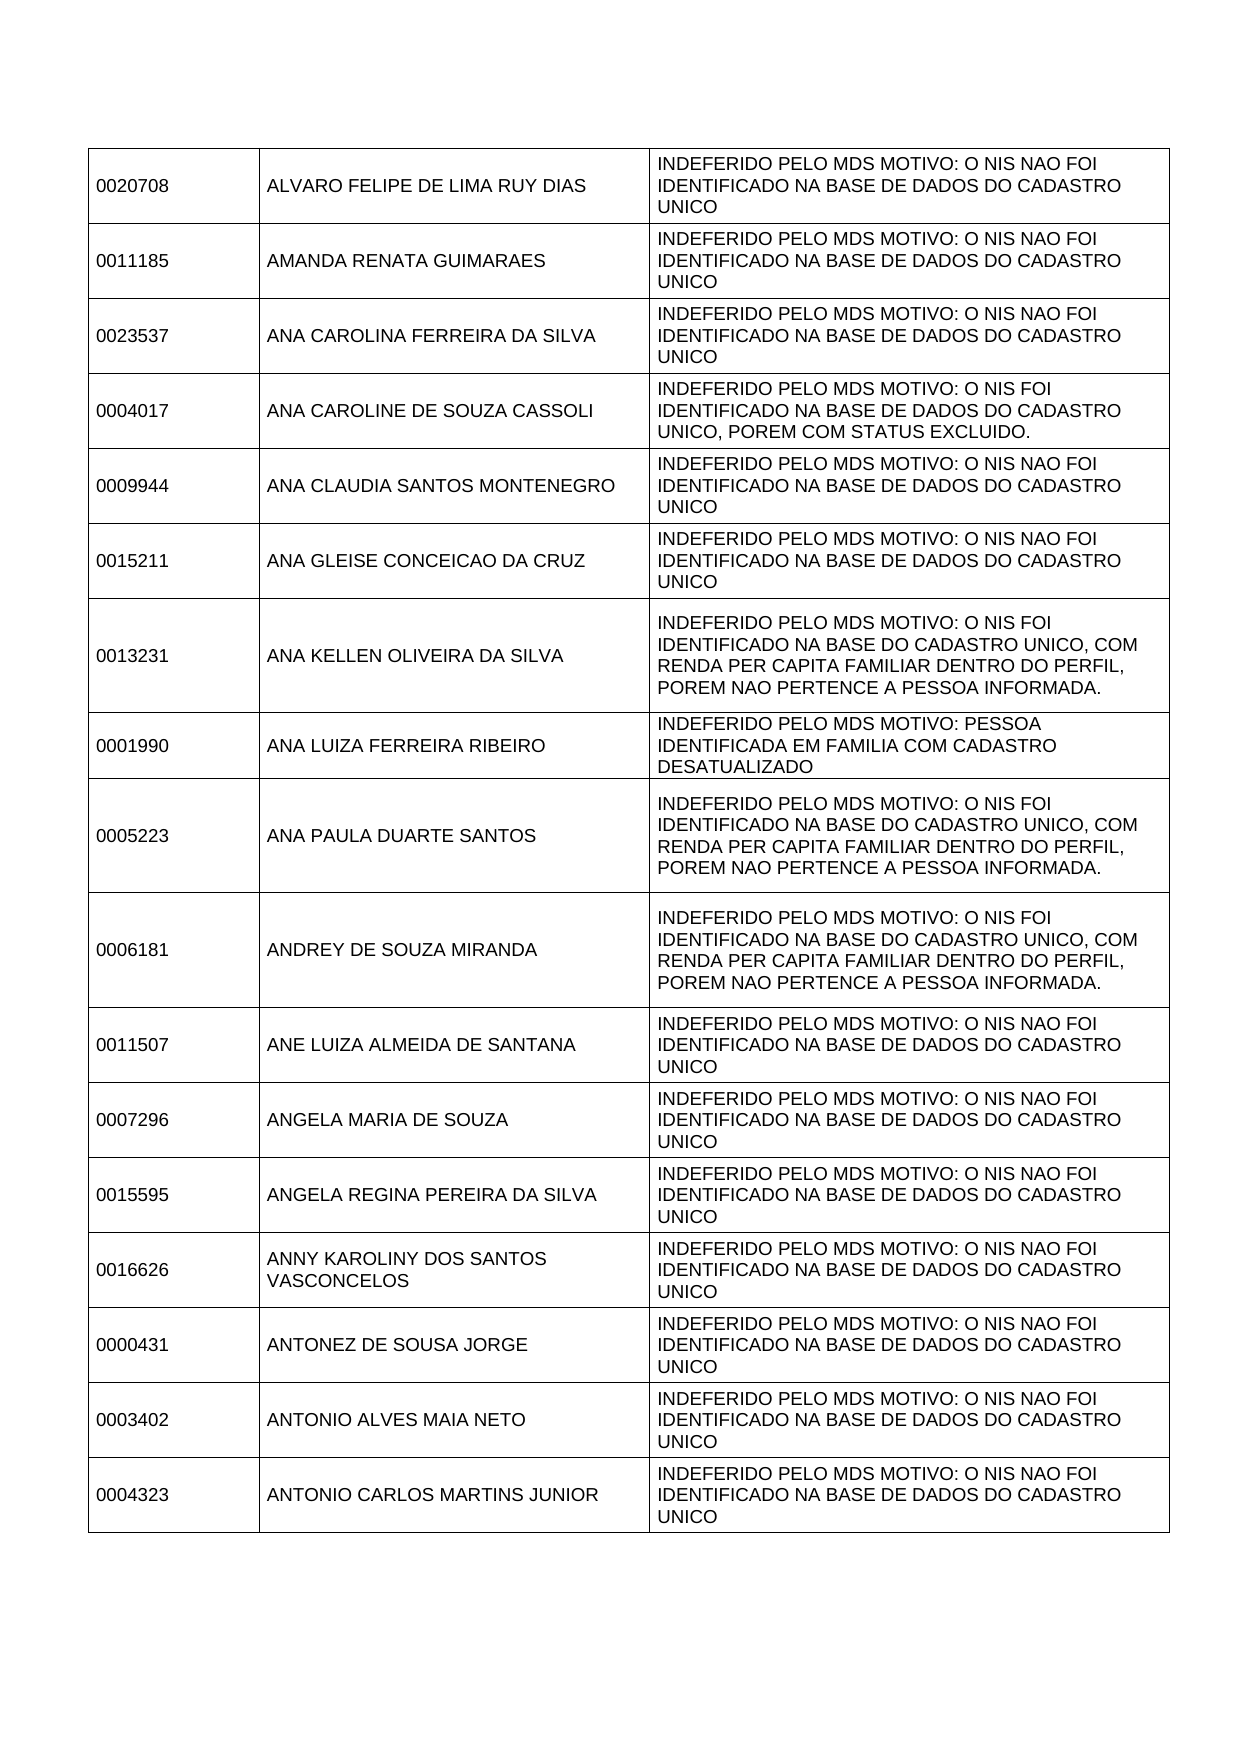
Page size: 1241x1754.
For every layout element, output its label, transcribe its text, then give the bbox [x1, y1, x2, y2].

table_cell ANDREY DE SOUZA MIRANDA [260, 893, 649, 1007]
table_cell 0023537 [89, 299, 259, 373]
table_cell INDEFERIDO PELO MDS MOTIVO: O NIS FOI IDENTIFICADO NA BASE DO CADASTRO UNICO, COM RENDA PER CAPITA FAMILIAR DENTRO DO PERFIL, POREM NAO PERTENCE A PESSOA INFORMADA. [650, 893, 1169, 1007]
table_cell ANA PAULA DUARTE SANTOS [260, 779, 649, 892]
table_cell 0020708 [89, 149, 259, 223]
table_cell INDEFERIDO PELO MDS MOTIVO: O NIS NAO FOI IDENTIFICADO NA BASE DE DADOS DO CADASTRO UNICO [650, 149, 1169, 223]
table_cell INDEFERIDO PELO MDS MOTIVO: O NIS FOI IDENTIFICADO NA BASE DO CADASTRO UNICO, COM RENDA PER CAPITA FAMILIAR DENTRO DO PERFIL, POREM NAO PERTENCE A PESSOA INFORMADA. [650, 599, 1169, 712]
table_cell INDEFERIDO PELO MDS MOTIVO: O NIS FOI IDENTIFICADO NA BASE DE DADOS DO CADASTRO UNICO, POREM COM STATUS EXCLUIDO. [650, 374, 1169, 448]
table_cell INDEFERIDO PELO MDS MOTIVO: O NIS NAO FOI IDENTIFICADO NA BASE DE DADOS DO CADASTRO UNICO [650, 1083, 1169, 1157]
table_cell 0000431 [89, 1308, 259, 1382]
table_cell INDEFERIDO PELO MDS MOTIVO: O NIS NAO FOI IDENTIFICADO NA BASE DE DADOS DO CADASTRO UNICO [650, 449, 1169, 523]
table_cell INDEFERIDO PELO MDS MOTIVO: O NIS NAO FOI IDENTIFICADO NA BASE DE DADOS DO CADASTRO UNICO [650, 1008, 1169, 1082]
table_cell INDEFERIDO PELO MDS MOTIVO: O NIS NAO FOI IDENTIFICADO NA BASE DE DADOS DO CADASTRO UNICO [650, 1233, 1169, 1307]
table_cell 0011185 [89, 224, 259, 298]
table_cell 0004017 [89, 374, 259, 448]
table_cell INDEFERIDO PELO MDS MOTIVO: O NIS NAO FOI IDENTIFICADO NA BASE DE DADOS DO CADASTRO UNICO [650, 1383, 1169, 1457]
table_cell 0003402 [89, 1383, 259, 1457]
table_cell ANA LUIZA FERREIRA RIBEIRO [260, 713, 649, 778]
table_cell ANGELA MARIA DE SOUZA [260, 1083, 649, 1157]
table_cell INDEFERIDO PELO MDS MOTIVO: O NIS NAO FOI IDENTIFICADO NA BASE DE DADOS DO CADASTRO UNICO [650, 524, 1169, 598]
table_cell ANA GLEISE CONCEICAO DA CRUZ [260, 524, 649, 598]
table_cell INDEFERIDO PELO MDS MOTIVO: O NIS NAO FOI IDENTIFICADO NA BASE DE DADOS DO CADASTRO UNICO [650, 1158, 1169, 1232]
table_cell AMANDA RENATA GUIMARAES [260, 224, 649, 298]
table_cell 0016626 [89, 1233, 259, 1307]
table_cell INDEFERIDO PELO MDS MOTIVO: O NIS NAO FOI IDENTIFICADO NA BASE DE DADOS DO CADASTRO UNICO [650, 299, 1169, 373]
table_cell ALVARO FELIPE DE LIMA RUY DIAS [260, 149, 649, 223]
table_cell 0007296 [89, 1083, 259, 1157]
table_cell 0015595 [89, 1158, 259, 1232]
table_cell 0011507 [89, 1008, 259, 1082]
table_cell ANA KELLEN OLIVEIRA DA SILVA [260, 599, 649, 712]
table_cell 0009944 [89, 449, 259, 523]
table_cell ANNY KAROLINY DOS SANTOS VASCONCELOS [260, 1233, 649, 1307]
table_cell ANTONIO ALVES MAIA NETO [260, 1383, 649, 1457]
table_cell ANA CAROLINA FERREIRA DA SILVA [260, 299, 649, 373]
table_cell ANA CAROLINE DE SOUZA CASSOLI [260, 374, 649, 448]
table_cell ANTONIO CARLOS MARTINS JUNIOR [260, 1458, 649, 1532]
table_cell 0006181 [89, 893, 259, 1007]
table_cell INDEFERIDO PELO MDS MOTIVO: O NIS FOI IDENTIFICADO NA BASE DO CADASTRO UNICO, COM RENDA PER CAPITA FAMILIAR DENTRO DO PERFIL, POREM NAO PERTENCE A PESSOA INFORMADA. [650, 779, 1169, 892]
table_cell ANTONEZ DE SOUSA JORGE [260, 1308, 649, 1382]
table_cell ANGELA REGINA PEREIRA DA SILVA [260, 1158, 649, 1232]
table_cell INDEFERIDO PELO MDS MOTIVO: PESSOA IDENTIFICADA EM FAMILIA COM CADASTRO DESATUALIZADO [650, 713, 1169, 778]
table_cell 0005223 [89, 779, 259, 892]
table_cell 0004323 [89, 1458, 259, 1532]
table_cell INDEFERIDO PELO MDS MOTIVO: O NIS NAO FOI IDENTIFICADO NA BASE DE DADOS DO CADASTRO UNICO [650, 1308, 1169, 1382]
table_cell INDEFERIDO PELO MDS MOTIVO: O NIS NAO FOI IDENTIFICADO NA BASE DE DADOS DO CADASTRO UNICO [650, 224, 1169, 298]
table_cell 0001990 [89, 713, 259, 778]
table_cell 0015211 [89, 524, 259, 598]
table_cell ANA CLAUDIA SANTOS MONTENEGRO [260, 449, 649, 523]
table_cell ANE LUIZA ALMEIDA DE SANTANA [260, 1008, 649, 1082]
table_cell INDEFERIDO PELO MDS MOTIVO: O NIS NAO FOI IDENTIFICADO NA BASE DE DADOS DO CADASTRO UNICO [650, 1458, 1169, 1532]
table_cell 0013231 [89, 599, 259, 712]
